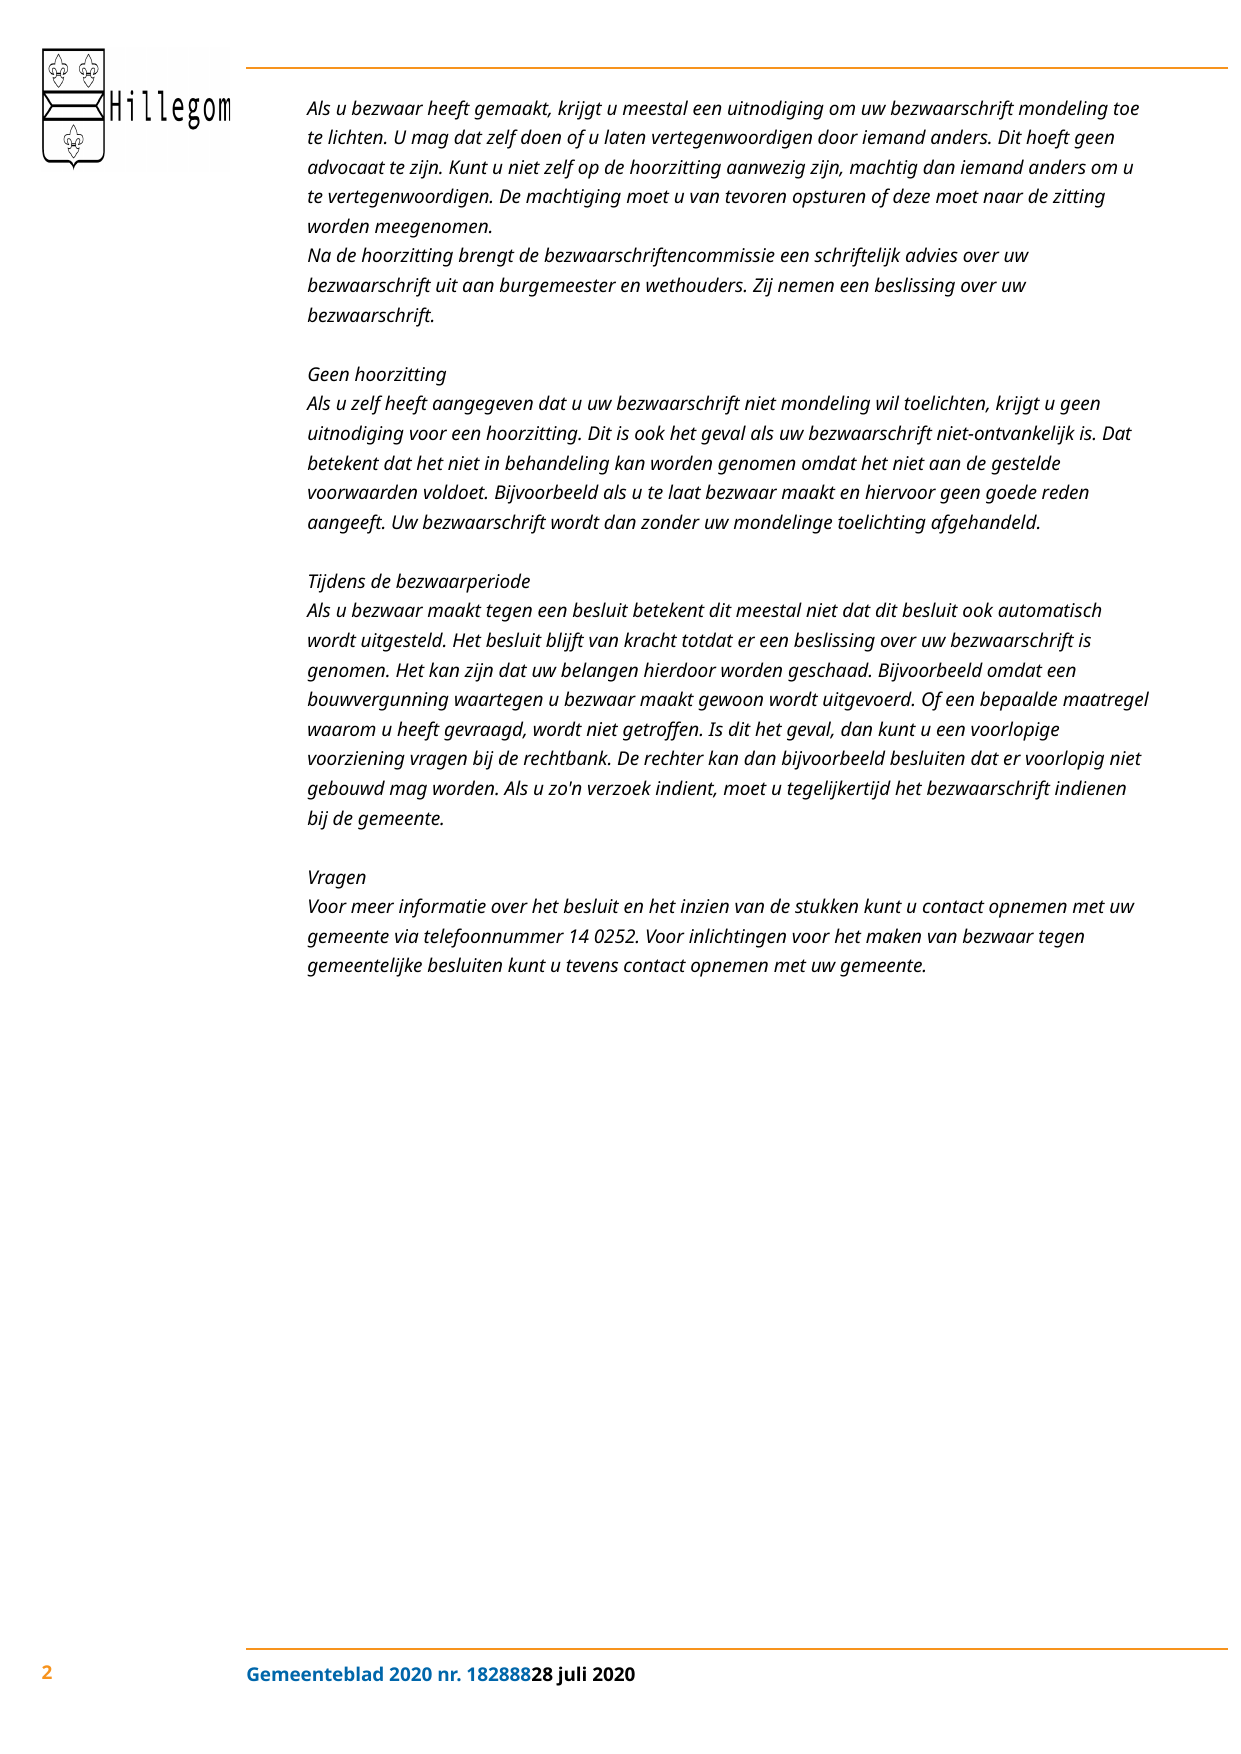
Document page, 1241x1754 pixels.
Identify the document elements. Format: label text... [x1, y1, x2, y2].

list Tijdens de bezwaarperiode [248, 568, 1152, 594]
picture [41, 47, 231, 172]
list Geen hoorzitting [248, 361, 1152, 387]
list Als u bezwaar maakt tegen een besluit betekent dit meestal niet dat dit besluit ook automatisch wordt uitgesteld. Het besluit blijft van kracht totdat er een beslissing over uw bezwaarschrift is genomen. Het kan zijn dat uw belangen hierdoor worden geschaad. Bijvoorbeeld omdat een bouwvergunning waartegen u bezwaar maakt gewoon wordt uitgevoerd. Of een bepaalde maatregel waarom u heeft gevraagd, wordt niet getroffen. Is dit het geval, dan kunt u een voorlopige voorziening vragen bij de rechtbank. De rechter kan dan bijvoorbeeld besluiten dat er voorlopig niet gebouwd mag worden. Als u zo'n verzoek indient, moet u tegelijkertijd het bezwaarschrift indienen bij de gemeente. [248, 598, 1152, 831]
list Als u zelf heeft aangegeven dat u uw bezwaarschrift niet mondeling wil toelichten, krijgt u geen uitnodiging voor een hoorzitting. Dit is ook het geval als uw bezwaarschrift niet-ontvankelijk is. Dat betekent dat het niet in behandeling kan worden genomen omdat het niet aan de gestelde voorwaarden voldoet. Bijvoorbeeld als u te laat bezwaar maakt en hiervoor geen goede reden aangeeft. Uw bezwaarschrift wordt dan zonder uw mondelinge toelichting afgehandeld. [248, 391, 1152, 535]
list Voor meer informatie over het besluit en het inzien van de stukken kunt u contact opnemen met uw gemeente via telefoonnummer 14 0252. Voor inlichtingen voor het maken van bezwaar tegen gemeentelijke besluiten kunt u tevens contact opnemen met uw gemeente. [248, 893, 1152, 978]
list Als u bezwaar heeft gemaakt, krijgt u meestal een uitnodiging om uw bezwaarschrift mondeling toe te lichten. U mag dat zelf doen of u laten vertegenwoordigen door iemand anders. Dit hoeft geen advocaat te zijn. Kunt u niet zelf op de hoorzitting aanwezig zijn, machtig dan iemand anders om u te vertegenwoordigen. De machtiging moet u van tevoren opsturen of deze moet naar de zitting worden meegenomen. [248, 95, 1152, 239]
list Vragen [248, 864, 1152, 890]
list Na de hoorzitting brengt de bezwaarschriftencommissie een schriftelijk advies over uw bezwaarschrift uit aan burgemeester en wethouders. Zij nemen een beslissing over uw bezwaarschrift. [248, 243, 1152, 328]
